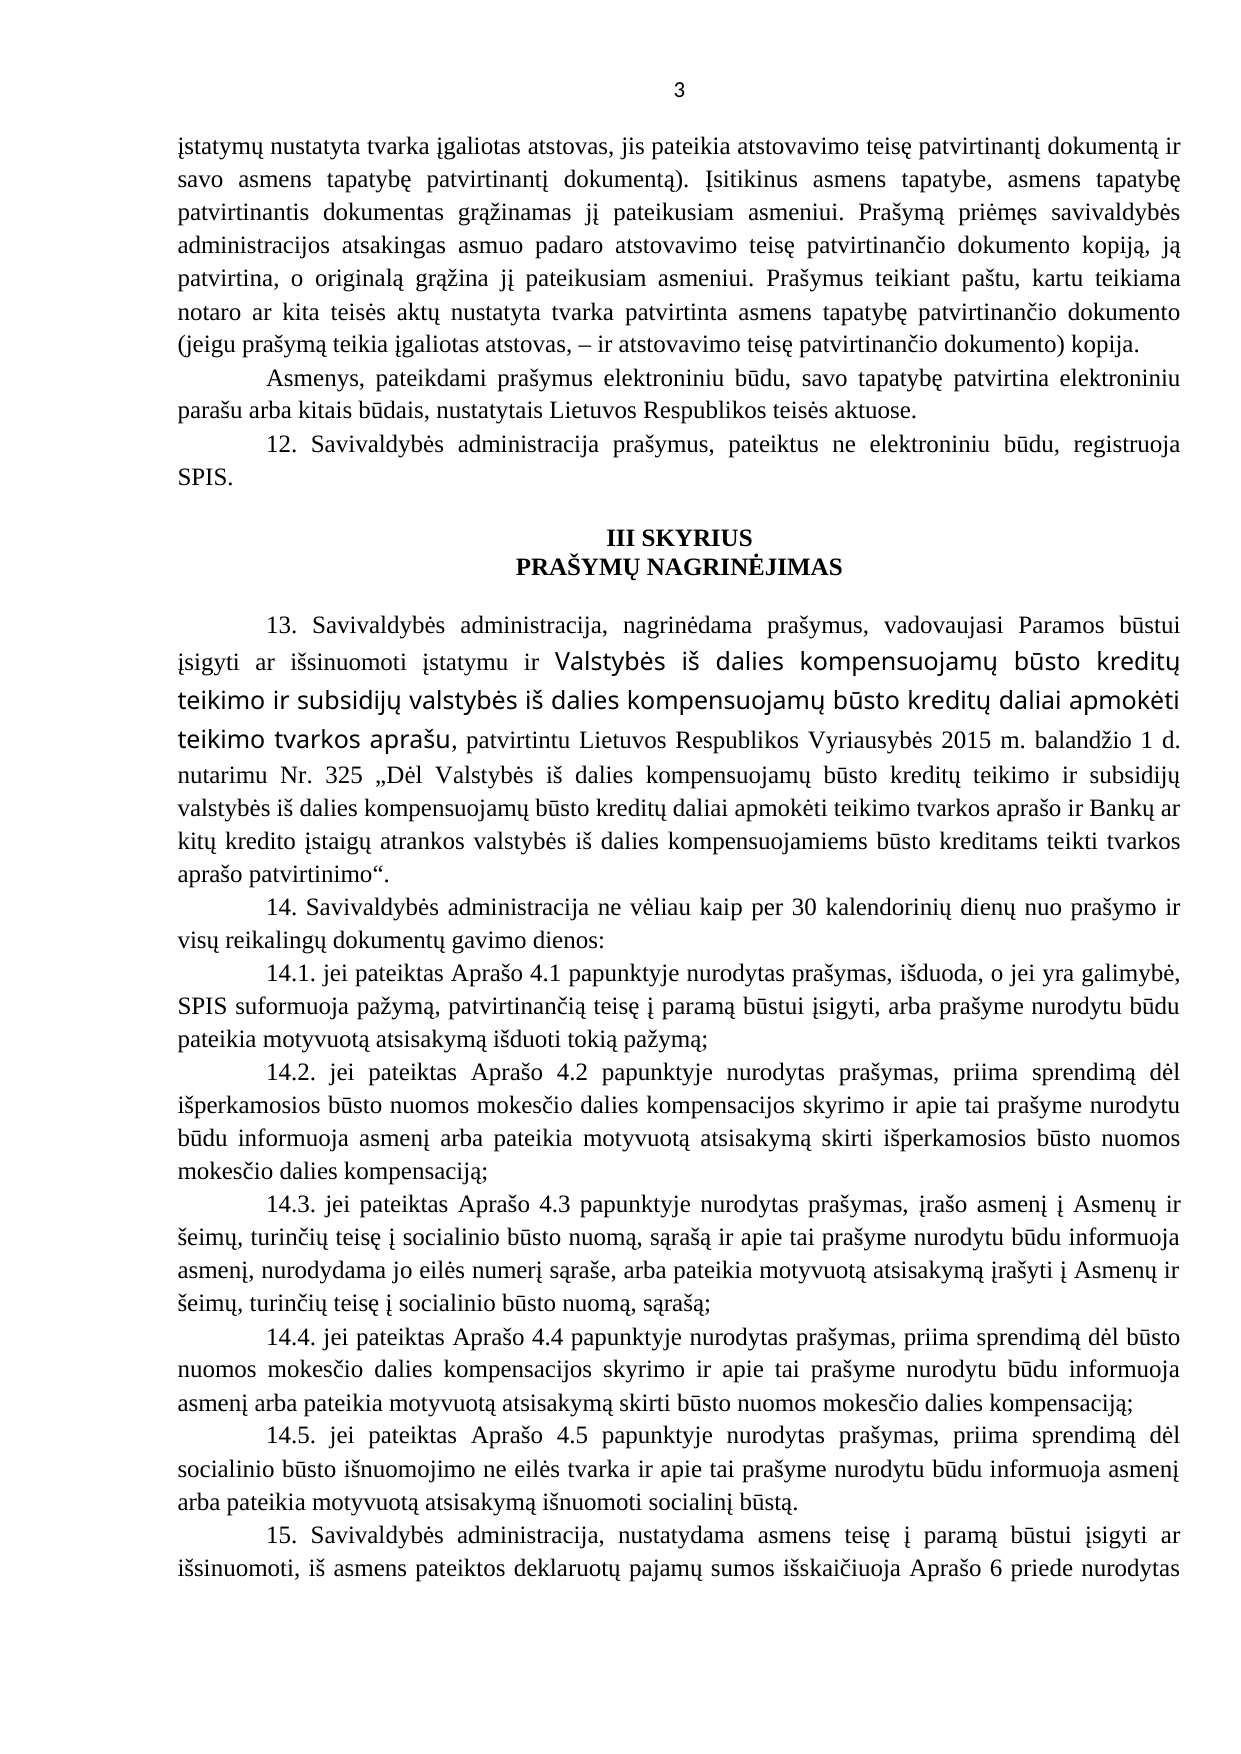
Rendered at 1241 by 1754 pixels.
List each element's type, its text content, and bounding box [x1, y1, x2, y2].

text 14.1. jei pateiktas Aprašo 4.1 papunktyje nurodytas prašymas, išduoda, o jei yra galimybė, SPIS suformuoja pažymą, patvirtinančią teisę į paramą būstui įsigyti, arba prašyme nurodytu būdu pateikia motyvuotą atsisakymą išduoti tokią pažymą; [177, 958, 1181, 1053]
text 14.2. jei pateiktas Aprašo 4.2 papunktyje nurodytas prašymas, priima sprendimą dėl išperkamosios būsto nuomos mokesčio dalies kompensacijos skyrimo ir apie tai prašyme nurodytu būdu informuoja asmenį arba pateikia motyvuotą atsisakymą skirti išperkamosios būsto nuomos mokesčio dalies kompensaciją; [177, 1057, 1181, 1185]
text 14.4. jei pateiktas Aprašo 4.4 papunktyje nurodytas prašymas, priima sprendimą dėl būsto nuomos mokesčio dalies kompensacijos skyrimo ir apie tai prašyme nurodytu būdu informuoja asmenį arba pateikia motyvuotą atsisakymą skirti būsto nuomos mokesčio dalies kompensaciją; [177, 1322, 1181, 1416]
text 12. Savivaldybės administracija prašymus, pateiktus ne elektroniniu būdu, registruoja SPIS. [177, 429, 1181, 490]
text Asmenys, pateikdami prašymus elektroniniu būdu, savo tapatybę patvirtina elektroniniu parašu arba kitais būdais, nustatytais Lietuvos Respublikos teisės aktuose. [177, 363, 1181, 424]
text III SKYRIUS [177, 523, 1181, 552]
text 14.3. jei pateiktas Aprašo 4.3 papunktyje nurodytas prašymas, įrašo asmenį į Asmenų ir šeimų, turinčių teisę į socialinio būsto nuomą, sąrašą ir apie tai prašyme nurodytu būdu informuoja asmenį, nurodydama jo eilės numerį sąraše, arba pateikia motyvuotą atsisakymą įrašyti į Asmenų ir šeimų, turinčių teisę į socialinio būsto nuomą, sąrašą; [177, 1189, 1181, 1317]
text 14.5. jei pateiktas Aprašo 4.5 papunktyje nurodytas prašymas, priima sprendimą dėl socialinio būsto išnuomojimo ne eilės tvarka ir apie tai prašyme nurodytu būdu informuoja asmenį arba pateikia motyvuotą atsisakymą išnuomoti socialinį būstą. [177, 1421, 1181, 1515]
text įstatymų nustatyta tvarka įgaliotas atstovas, jis pateikia atstovavimo teisę patvirtinantį dokumentą ir savo asmens tapatybę patvirtinantį dokumentą). Įsitikinus asmens tapatybe, asmens tapatybę patvirtinantis dokumentas grąžinamas jį pateikusiam asmeniui. Prašymą priėmęs savivaldybės administracijos atsakingas asmuo padaro atstovavimo teisę patvirtinančio dokumento kopiją, ją patvirtina, o originalą grąžina jį pateikusiam asmeniui. Prašymus teikiant paštu, kartu teikiama notaro ar kita teisės aktų nustatyta tvarka patvirtinta asmens tapatybę patvirtinančio dokumento (jeigu prašymą teikia įgaliotas atstovas, – ir atstovavimo teisę patvirtinančio dokumento) kopija. [177, 131, 1181, 358]
text 14. Savivaldybės administracija ne vėliau kaip per 30 kalendorinių dienų nuo prašymo ir visų reikalingų dokumentų gavimo dienos: [177, 892, 1181, 954]
text 15. Savivaldybės administracija, nustatydama asmens teisę į paramą būstui įsigyti ar išsinuomoti, iš asmens pateiktos deklaruotų pajamų sumos išskaičiuoja Aprašo 6 priede nurodytas [177, 1520, 1181, 1581]
text 13. Savivaldybės administracija, nagrinėdama prašymus, vadovaujasi Paramos būstui įsigyti ar išsinuomoti įstatymu ir Valstybės iš dalies kompensuojamų būsto kreditų teikimo ir subsidijų valstybės iš dalies kompensuojamų būsto kreditų daliai apmokėti teikimo tvarkos aprašu, patvirtintu Lietuvos Respublikos Vyriausybės 2015 m. balandžio 1 d. nutarimu Nr. 325 „Dėl Valstybės iš dalies kompensuojamų būsto kreditų teikimo ir subsidijų valstybės iš dalies kompensuojamų būsto kreditų daliai apmokėti teikimo tvarkos aprašo ir Bankų ar kitų kredito įstaigų atrankos valstybės iš dalies kompensuojamiems būsto kreditams teikti tvarkos aprašo patvirtinimo“. [177, 610, 1181, 888]
text PRAŠYMŲ NAGRINĖJIMAS [177, 552, 1181, 581]
